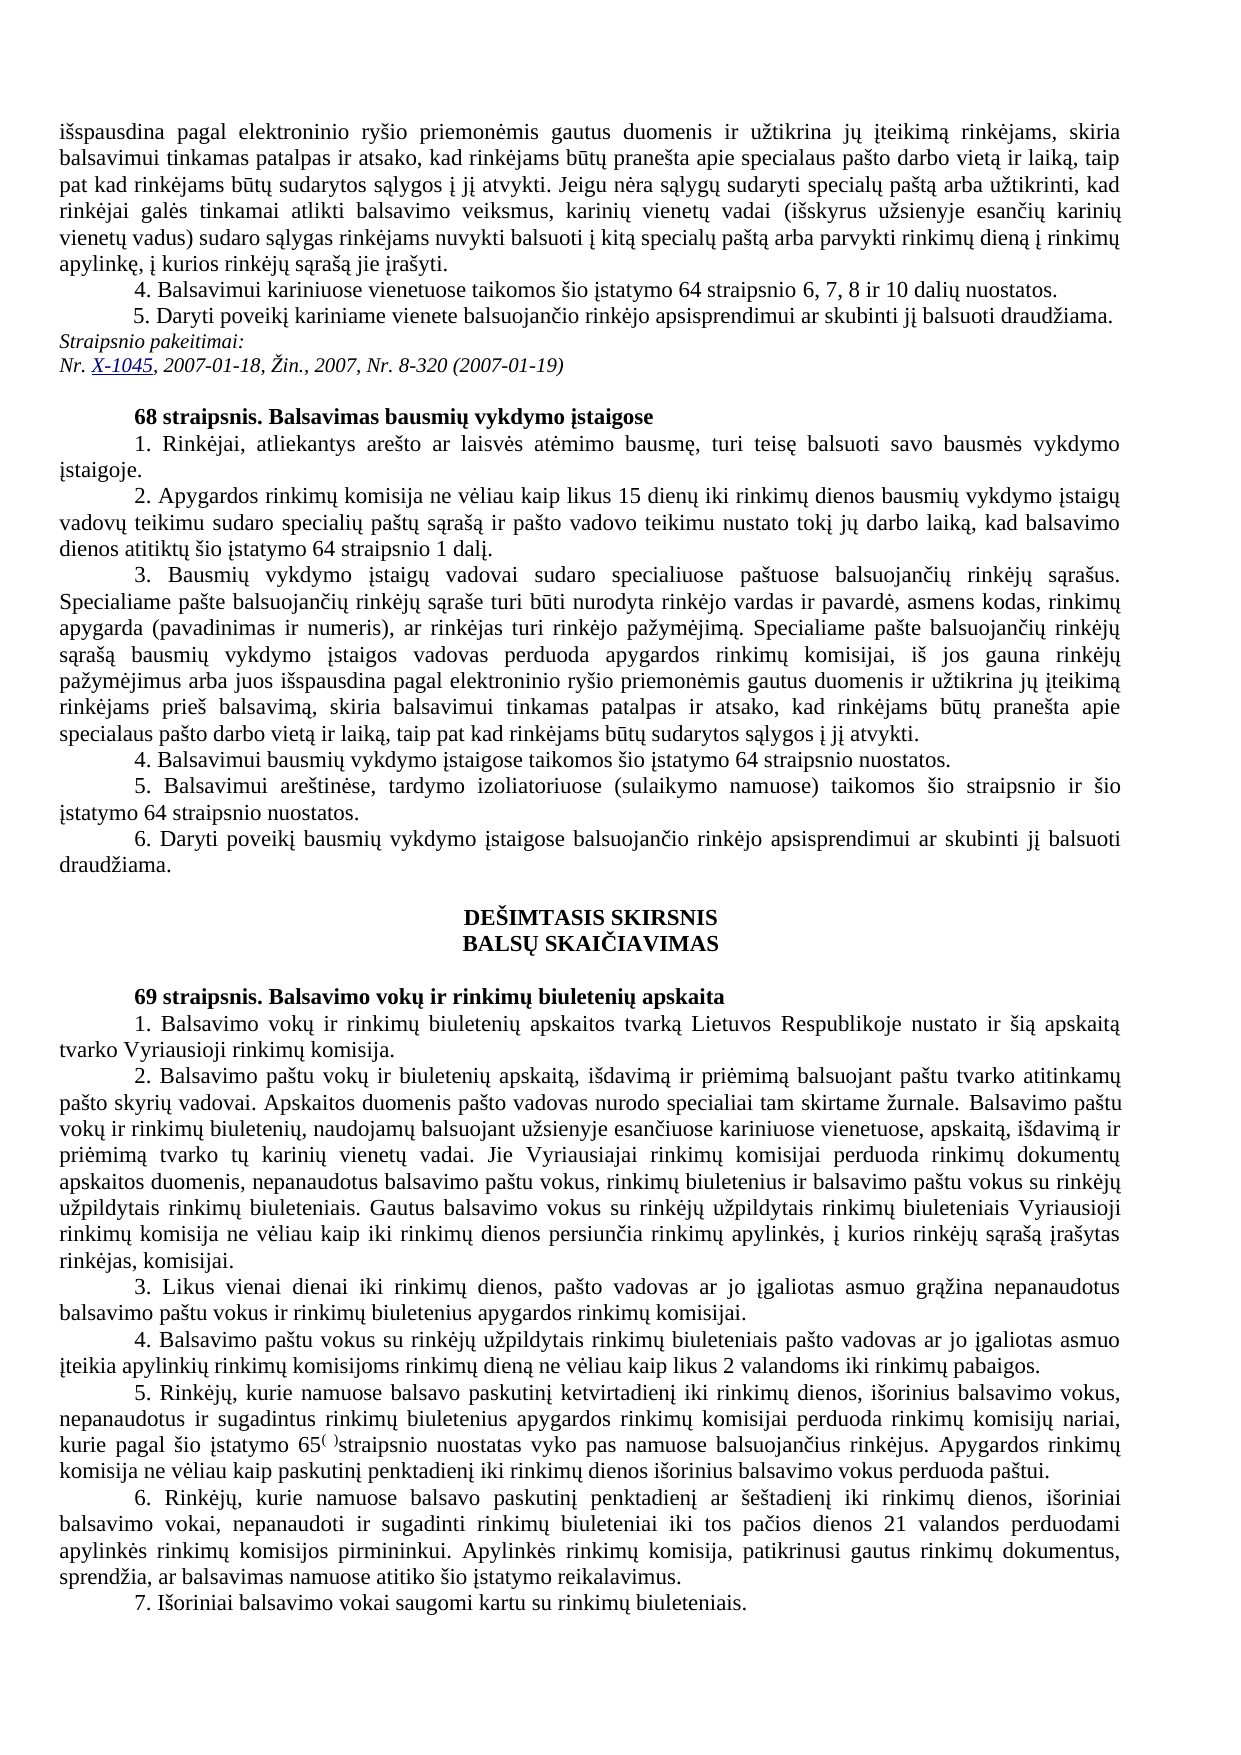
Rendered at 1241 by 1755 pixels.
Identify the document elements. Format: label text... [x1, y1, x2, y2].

text 3. Bausmių vykdymo įstaigų vadovai sudaro specialiuose paštuose balsuojančių rinkėjų sąrašus. Specialiame pašte balsuojančių rinkėjų sąraše turi būti nurodyta rinkėjo vardas ir pavardė, asmens kodas, rinkimų apygarda (pavadinimas ir numeris), ar rinkėjas turi rinkėjo pažymėjimą. Specialiame pašte balsuojančių rinkėjų sąrašą bausmių vykdymo įstaigos vadovas perduoda apygardos rinkimų komisijai, iš jos gauna rinkėjų pažymėjimus arba juos išspausdina pagal elektroninio ryšio priemonėmis gautus duomenis ir užtikrina jų įteikimą rinkėjams prieš balsavimą, skiria balsavimui tinkamas patalpas ir atsako, kad rinkėjams būtų pranešta apie specialaus pašto darbo vietą ir laiką, taip pat kad rinkėjams būtų sudarytos sąlygos į jį atvykti. [59, 562, 1122, 746]
text 5. Daryti poveikį kariniame vienete balsuojančio rinkėjo apsisprendimui ar skubinti jį balsuoti draudžiama. [59, 303, 1122, 329]
text 4. Balsavimui kariniuose vienetuose taikomos šio įstatymo 64 straipsnio 6, 7, 8 ir 10 dalių nuostatos. [59, 276, 1122, 303]
text 4. Balsavimui bausmių vykdymo įstaigose taikomos šio įstatymo 64 straipsnio nuostatos. [59, 746, 1122, 772]
text 5. Balsavimui areštinėse, tardymo izoliatoriuose (sulaikymo namuose) taikomos šio straipsnio ir šio įstatymo 64 straipsnio nuostatos. [59, 772, 1122, 825]
text 4. Balsavimo paštu vokus su rinkėjų užpildytais rinkimų biuleteniais pašto vadovas ar jo įgaliotas asmuo įteikia apylinkių rinkimų komisijoms rinkimų dieną ne vėliau kaip likus 2 valandoms iki rinkimų pabaigos. [59, 1326, 1122, 1378]
text 69 straipsnis. Balsavimo vokų ir rinkimų biuletenių apskaita [59, 983, 1122, 1009]
text 5. Rinkėjų, kurie namuose balsavo paskutinį ketvirtadienį iki rinkimų dienos, išorinius balsavimo vokus, nepanaudotus ir sugadintus rinkimų biuletenius apygardos rinkimų komisijai perduoda rinkimų komisijų nariai, kurie pagal šio įstatymo 65( )straipsnio nuostatas vyko pas namuose balsuojančius rinkėjus. Apygardos rinkimų komisija ne vėliau kaip paskutinį penktadienį iki rinkimų dienos išorinius balsavimo vokus perduoda paštui. [59, 1378, 1122, 1484]
subtitle DEŠIMTASIS SKIRSNIS [59, 904, 1122, 931]
text išspausdina pagal elektroninio ryšio priemonėmis gautus duomenis ir užtikrina jų įteikimą rinkėjams, skiria balsavimui tinkamas patalpas ir atsako, kad rinkėjams būtų pranešta apie specialaus pašto darbo vietą ir laiką, taip pat kad rinkėjams būtų sudarytos sąlygos į jį atvykti. Jeigu nėra sąlygų sudaryti specialų paštą arba užtikrinti, kad rinkėjai galės tinkamai atlikti balsavimo veiksmus, karinių vienetų vadai (išskyrus užsienyje esančių karinių vienetų vadus) sudaro sąlygas rinkėjams nuvykti balsuoti į kitą specialų paštą arba parvykti rinkimų dieną į rinkimų apylinkę, į kurios rinkėjų sąrašą jie įrašyti. [59, 118, 1122, 276]
text 2. Balsavimo paštu vokų ir biuletenių apskaitą, išdavimą ir priėmimą balsuojant paštu tvarko atitinkamų pašto skyrių vadovai. Apskaitos duomenis pašto vadovas nurodo specialiai tam skirtame žurnale. Balsavimo paštu vokų ir rinkimų biuletenių, naudojamų balsuojant užsienyje esančiuose kariniuose vienetuose, apskaitą, išdavimą ir priėmimą tvarko tų karinių vienetų vadai. Jie Vyriausiajai rinkimų komisijai perduoda rinkimų dokumentų apskaitos duomenis, nepanaudotus balsavimo paštu vokus, rinkimų biuletenius ir balsavimo paštu vokus su rinkėjų užpildytais rinkimų biuleteniais. Gautus balsavimo vokus su rinkėjų užpildytais rinkimų biuleteniais Vyriausioji rinkimų komisija ne vėliau kaip iki rinkimų dienos persiunčia rinkimų apylinkės, į kurios rinkėjų sąrašą įrašytas rinkėjas, komisijai. [59, 1062, 1122, 1273]
text 7. Išoriniai balsavimo vokai saugomi kartu su rinkimų biuleteniais. [59, 1589, 1122, 1616]
text BALSŲ SKAIČIAVIMAS [59, 931, 1122, 957]
text Straipsnio pakeitimai: [59, 329, 1122, 353]
text 1. Rinkėjai, atliekantys arešto ar laisvės atėmimo bausmę, turi teisę balsuoti savo bausmės vykdymo įstaigoje. [59, 430, 1122, 482]
text 3. Likus vienai dienai iki rinkimų dienos, pašto vadovas ar jo įgaliotas asmuo grąžina nepanaudotus balsavimo paštu vokus ir rinkimų biuletenius apygardos rinkimų komisijai. [59, 1273, 1122, 1326]
text 68 straipsnis. Balsavimas bausmių vykdymo įstaigose [59, 403, 1122, 430]
text 2. Apygardos rinkimų komisija ne vėliau kaip likus 15 dienų iki rinkimų dienos bausmių vykdymo įstaigų vadovų teikimu sudaro specialių paštų sąrašą ir pašto vadovo teikimu nustato tokį jų darbo laiką, kad balsavimo dienos atitiktų šio įstatymo 64 straipsnio 1 dalį. [59, 482, 1122, 562]
text 6. Daryti poveikį bausmių vykdymo įstaigose balsuojančio rinkėjo apsisprendimui ar skubinti jį balsuoti draudžiama. [59, 825, 1122, 878]
text Nr. X-1045, 2007-01-18, Žin., 2007, Nr. 8-320 (2007-01-19) [59, 353, 1122, 377]
text 6. Rinkėjų, kurie namuose balsavo paskutinį penktadienį ar šeštadienį iki rinkimų dienos, išoriniai balsavimo vokai, nepanaudoti ir sugadinti rinkimų biuleteniai iki tos pačios dienos 21 valandos perduodami apylinkės rinkimų komisijos pirmininkui. Apylinkės rinkimų komisija, patikrinusi gautus rinkimų dokumentus, sprendžia, ar balsavimas namuose atitiko šio įstatymo reikalavimus. [59, 1484, 1122, 1589]
text 1. Balsavimo vokų ir rinkimų biuletenių apskaitos tvarką Lietuvos Respublikoje nustato ir šią apskaitą tvarko Vyriausioji rinkimų komisija. [59, 1009, 1122, 1062]
